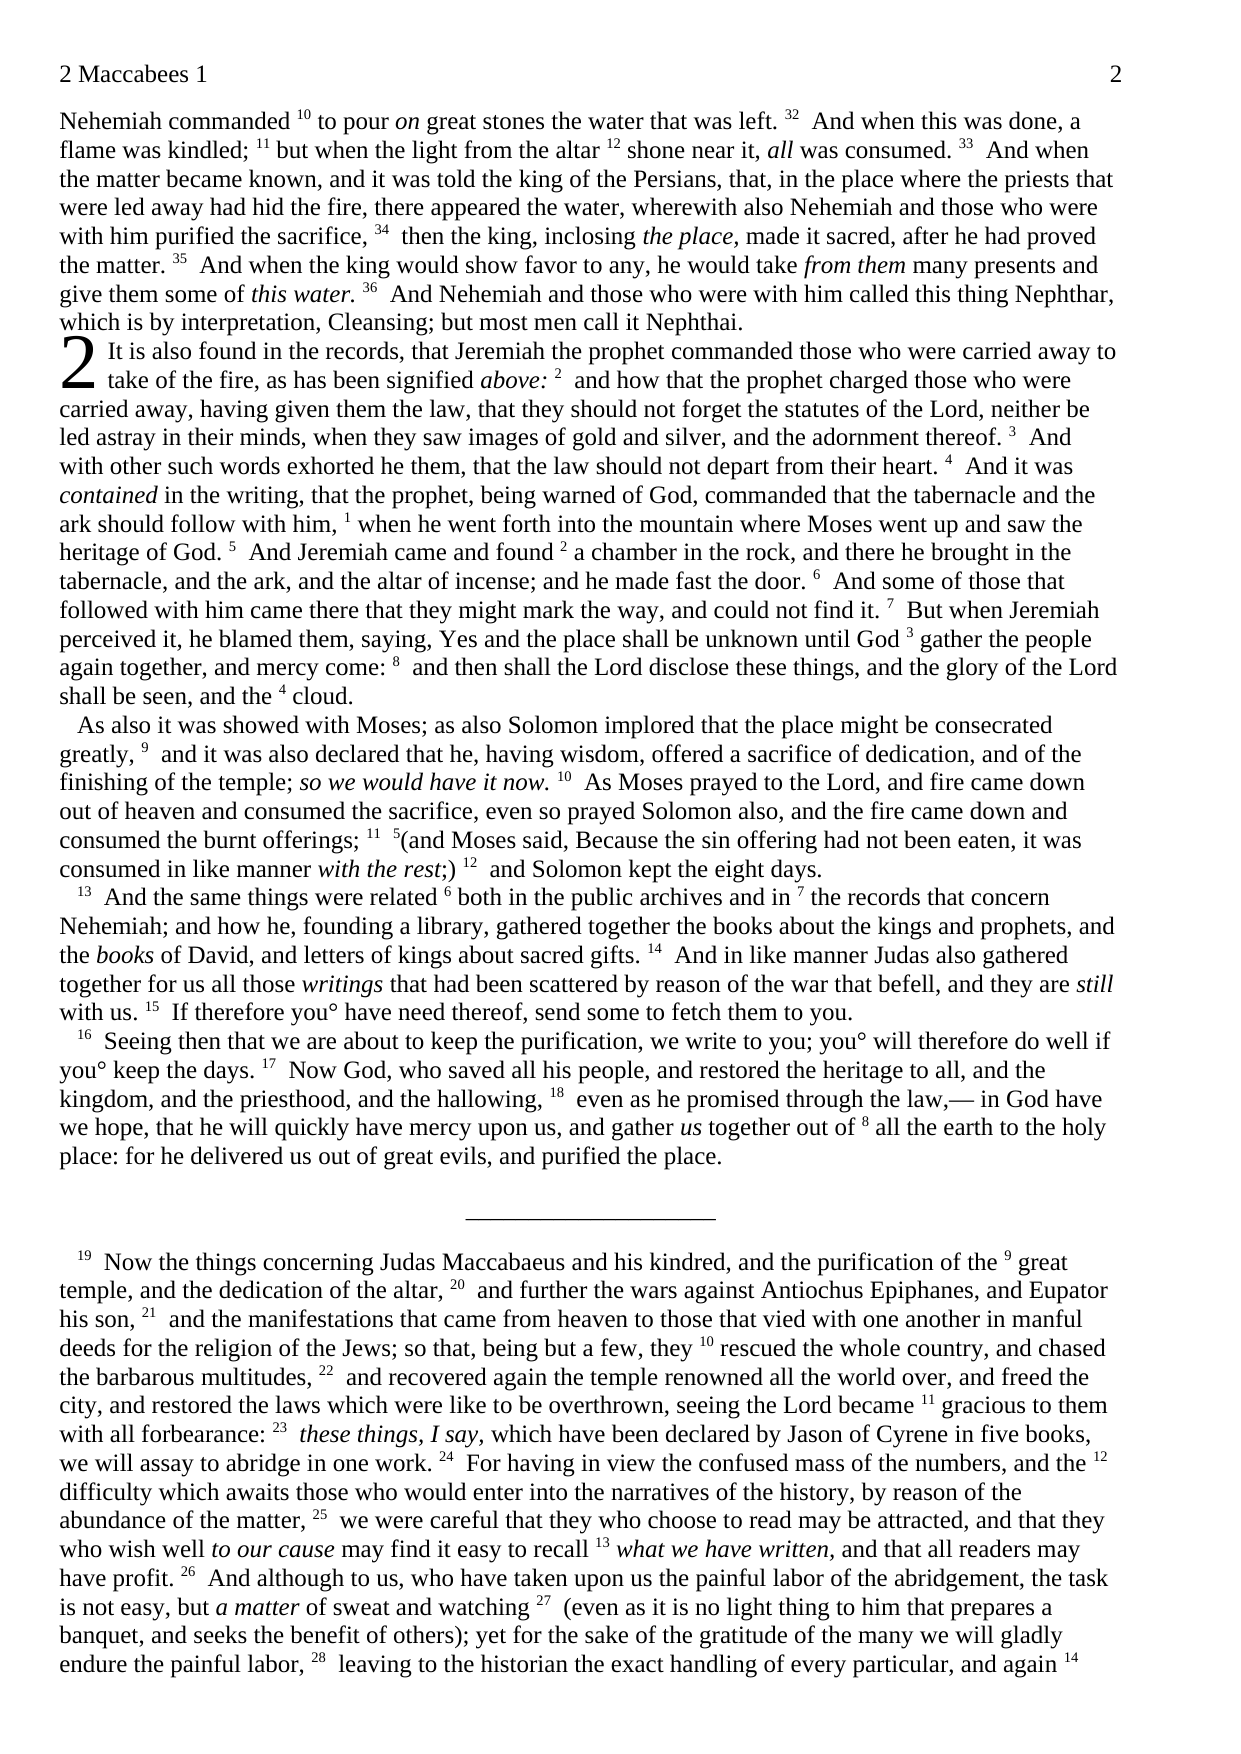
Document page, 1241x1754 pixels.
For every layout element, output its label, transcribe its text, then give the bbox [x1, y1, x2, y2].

text 13 And the same things were related 6 both in the public archives and in 7 the records that concern Nehemiah; and how he, founding a library, gathered together the books about the kings and prophets, and the books of David, and letters of kings about sacred gifts. 14 And in like manner Judas also gathered together for us all those writings that had been scattered by reason of the war that befell, and they are still with us. 15 If therefore you° have need thereof, send some to fetch them to you. [59, 882, 1122, 1026]
text 2It is also found in the records, that Jeremiah the prophet commanded those who were carried away to take of the fire, as has been signified above: 2 and how that the prophet charged those who were carried away, having given them the law, that they should not forget the statutes of the Lord, neither be led astray in their minds, when they saw images of gold and silver, and the adornment thereof. 3 And with other such words exhorted he them, that the law should not depart from their heart. 4 And it was contained in the writing, that the prophet, being warned of God, commanded that the tabernacle and the ark should follow with him, 1 when he went forth into the mountain where Moses went up and saw the heritage of God. 5 And Jeremiah came and found 2 a chamber in the rock, and there he brought in the tabernacle, and the ark, and the altar of incense; and he made fast the door. 6 And some of those that followed with him came there that they might mark the way, and could not find it. 7 But when Jeremiah perceived it, he blamed them, saying, Yes and the place shall be unknown until God 3 gather the people again together, and mercy come: 8 and then shall the Lord disclose these things, and the glory of the Lord shall be seen, and the 4 cloud. [59, 336, 1122, 710]
text 16 Seeing then that we are about to keep the purification, we write to you; you° will therefore do well if you° keep the days. 17 Now God, who saved all his people, and restored the heritage to all, and the kingdom, and the priesthood, and the hallowing, 18 even as he promised through the law,— in God have we hope, that he will quickly have mercy upon us, and gather us together out of 8 all the earth to the holy place: for he delivered us out of great evils, and purified the place. [59, 1026, 1122, 1170]
text 19 Now the things concerning Judas Maccabaeus and his kindred, and the purification of the 9 great temple, and the dedication of the altar, 20 and further the wars against Antiochus Epiphanes, and Eupator his son, 21 and the manifestations that came from heaven to those that vied with one another in manful deeds for the religion of the Jews; so that, being but a few, they 10 rescued the whole country, and chased the barbarous multitudes, 22 and recovered again the temple renowned all the world over, and freed the city, and restored the laws which were like to be overthrown, seeing the Lord became 11 gracious to them with all forbearance: 23 these things, I say, which have been declared by Jason of Cyrene in five books, we will assay to abridge in one work. 24 For having in view the confused mass of the numbers, and the 12 difficulty which awaits those who would enter into the narratives of the history, by reason of the abundance of the matter, 25 we were careful that they who choose to read may be attracted, and that they who wish well to our cause may find it easy to recall 13 what we have written, and that all readers may have profit. 26 And although to us, who have taken upon us the painful labor of the abridgement, the task is not easy, but a matter of sweat and watching 27 (even as it is no light thing to him that prepares a banquet, and seeks the benefit of others); yet for the sake of the gratitude of the many we will gladly endure the painful labor, 28 leaving to the historian the exact handling of every particular, and again 14 [59, 1247, 1122, 1678]
text ____________________ [59, 1194, 1122, 1223]
text Nehemiah commanded 10 to pour on great stones the water that was left. 32 And when this was done, a flame was kindled; 11 but when the light from the altar 12 shone near it, all was consumed. 33 And when the matter became known, and it was told the king of the Persians, that, in the place where the priests that were led away had hid the fire, there appeared the water, wherewith also Nehemiah and those who were with him purified the sacrifice, 34 then the king, inclosing the place, made it sacred, after he had proved the matter. 35 And when the king would show favor to any, he would take from them many presents and give them some of this water. 36 And Nehemiah and those who were with him called this thing Nephthar, which is by interpretation, Cleansing; but most men call it Nephthai. [59, 106, 1122, 336]
text As also it was showed with Moses; as also Solomon implored that the place might be consecrated greatly, 9 and it was also declared that he, having wisdom, offered a sacrifice of dedication, and of the finishing of the temple; so we would have it now. 10 As Moses prayed to the Lord, and fire came down out of heaven and consumed the sacrifice, even so prayed Solomon also, and the fire came down and consumed the burnt offerings; 11 5(and Moses said, Because the sin offering had not been eaten, it was consumed in like manner with the rest;) 12 and Solomon kept the eight days. [59, 710, 1122, 882]
